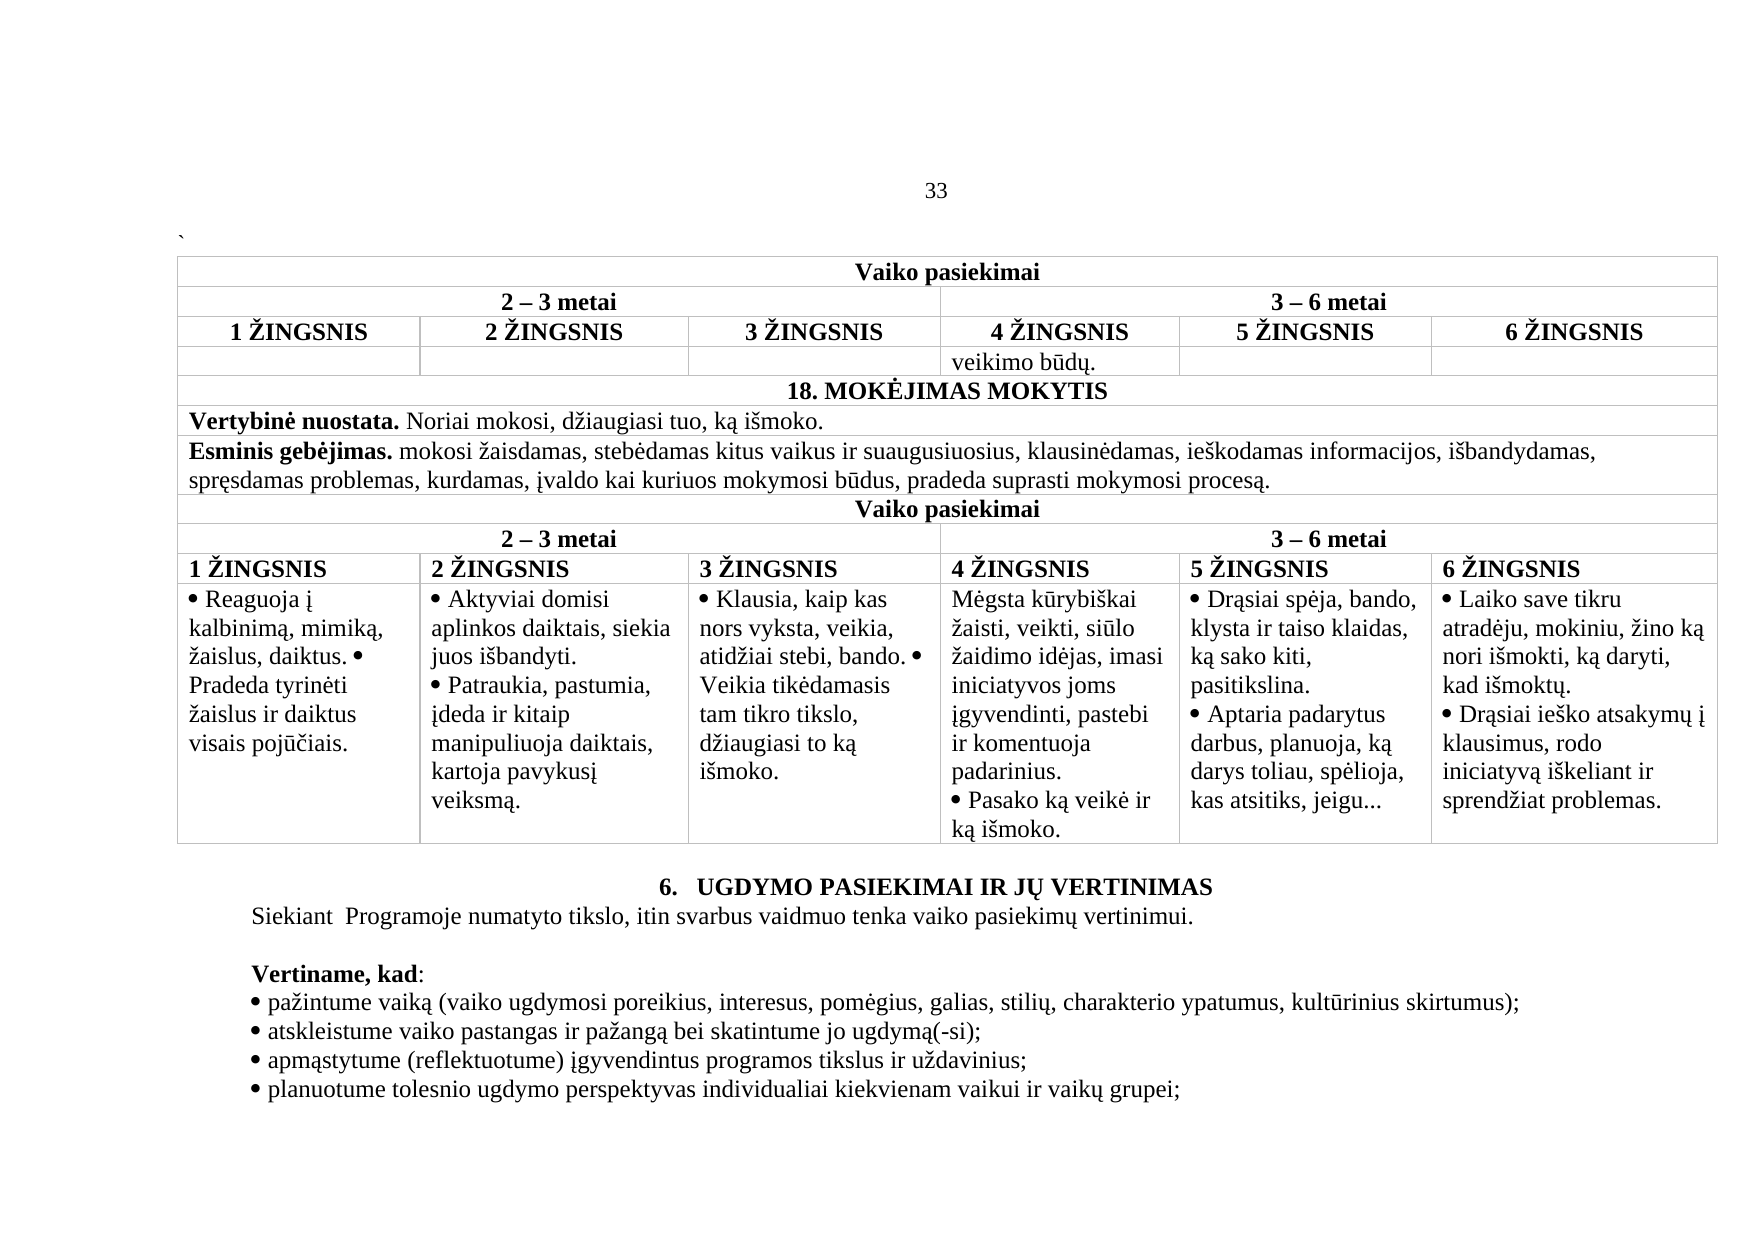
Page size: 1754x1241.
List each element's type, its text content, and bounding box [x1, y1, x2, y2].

table_cell 5 ŽINGSNIS [1180, 317, 1431, 346]
text  apmąstytume (reflektuotume) įgyvendintus programos tikslus ir uždavinius; [177, 1045, 1695, 1074]
table_cell 4 ŽINGSNIS [941, 317, 1179, 346]
text Siekiant Programoje numatyto tikslo, itin svarbus vaidmuo tenka vaiko pasiekimų vertinimui. [177, 901, 1695, 930]
table_cell veikimo būdų. [941, 347, 1179, 375]
table_cell Mėgsta kūrybiškai žaisti, veikti, siūlo žaidimo idėjas, imasi iniciatyvos joms įgyvendinti, pastebi ir komentuoja padarinius.  Pasako ką veikė ir ką išmoko. [941, 584, 1179, 843]
table_cell  Drąsiai spėja, bando, klysta ir taiso klaidas, ką sako kiti, pasitikslina.  Aptaria padarytus darbus, planuoja, ką darys toliau, spėlioja, kas atsitiks, jeigu... [1180, 584, 1431, 843]
table_cell [1180, 347, 1431, 375]
table_cell 18. MOKĖJIMAS MOKYTIS [178, 376, 1717, 405]
text  atskleistume vaiko pastangas ir pažangą bei skatintume jo ugdymą(-si); [177, 1016, 1695, 1045]
table_cell [421, 347, 688, 375]
table_cell 6 ŽINGSNIS [1432, 554, 1717, 583]
table_cell  Klausia, kaip kas nors vyksta, veikia, atidžiai stebi, bando.  Veikia tikėdamasis tam tikro tikslo, džiaugiasi to ką išmoko. [689, 584, 940, 843]
table_cell  Reaguoja į kalbinimą, mimiką, žaislus, daiktus.  Pradeda tyrinėti žaislus ir daiktus visais pojūčiais. [178, 584, 419, 843]
table_cell [1432, 347, 1717, 375]
table_cell Vertybinė nuostata. Noriai mokosi, džiaugiasi tuo, ką išmoko. [178, 406, 1717, 435]
table_cell [689, 347, 940, 375]
table_cell 1 ŽINGSNIS [178, 317, 419, 346]
table_cell 2 ŽINGSNIS [421, 554, 688, 583]
table_cell 5 ŽINGSNIS [1180, 554, 1431, 583]
table_cell 2 ŽINGSNIS [421, 317, 688, 346]
table_cell  Aktyviai domisi aplinkos daiktais, siekia juos išbandyti.  Patraukia, pastumia, įdeda ir kitaip manipuliuoja daiktais, kartoja pavykusį veiksmą. [421, 584, 688, 843]
table_cell 1 ŽINGSNIS [178, 554, 419, 583]
text Vertiname, kad: [177, 959, 1695, 987]
table_cell 2 – 3 metai [178, 524, 940, 553]
table_cell 3 – 6 metai [941, 287, 1717, 316]
text  planuotume tolesnio ugdymo perspektyvas individualiai kiekvienam vaikui ir vaikų grupei; [177, 1074, 1695, 1102]
table_cell Esminis gebėjimas. mokosi žaisdamas, stebėdamas kitus vaikus ir suaugusiuosius, klausinėdamas, ieškodamas informacijos, išbandydamas, spręsdamas problemas, kurdamas, įvaldo kai kuriuos mokymosi būdus, pradeda suprasti mokymosi procesą. [178, 436, 1717, 493]
text  pažintume vaiką (vaiko ugdymosi poreikius, interesus, pomėgius, galias, stilių, charakterio ypatumus, kultūrinius skirtumus); [177, 987, 1695, 1016]
text 6. UGDYMO PASIEKIMAI IR JŲ VERTINIMAS [177, 872, 1695, 901]
table_cell [178, 347, 419, 375]
table_cell Vaiko pasiekimai [178, 495, 1717, 523]
table_cell 2 – 3 metai [178, 287, 940, 316]
table_cell 3 – 6 metai [941, 524, 1717, 553]
table_cell 3 ŽINGSNIS [689, 317, 940, 346]
table_cell 3 ŽINGSNIS [689, 554, 940, 583]
table_cell 6 ŽINGSNIS [1432, 317, 1717, 346]
table_header Vaiko pasiekimai [178, 257, 1717, 286]
table_cell 4 ŽINGSNIS [941, 554, 1179, 583]
table_cell  Laiko save tikru atradėju, mokiniu, žino ką nori išmokti, ką daryti, kad išmoktų.  Drąsiai ieško atsakymų į klausimus, rodo iniciatyvą iškeliant ir sprendžiat problemas. [1432, 584, 1717, 843]
